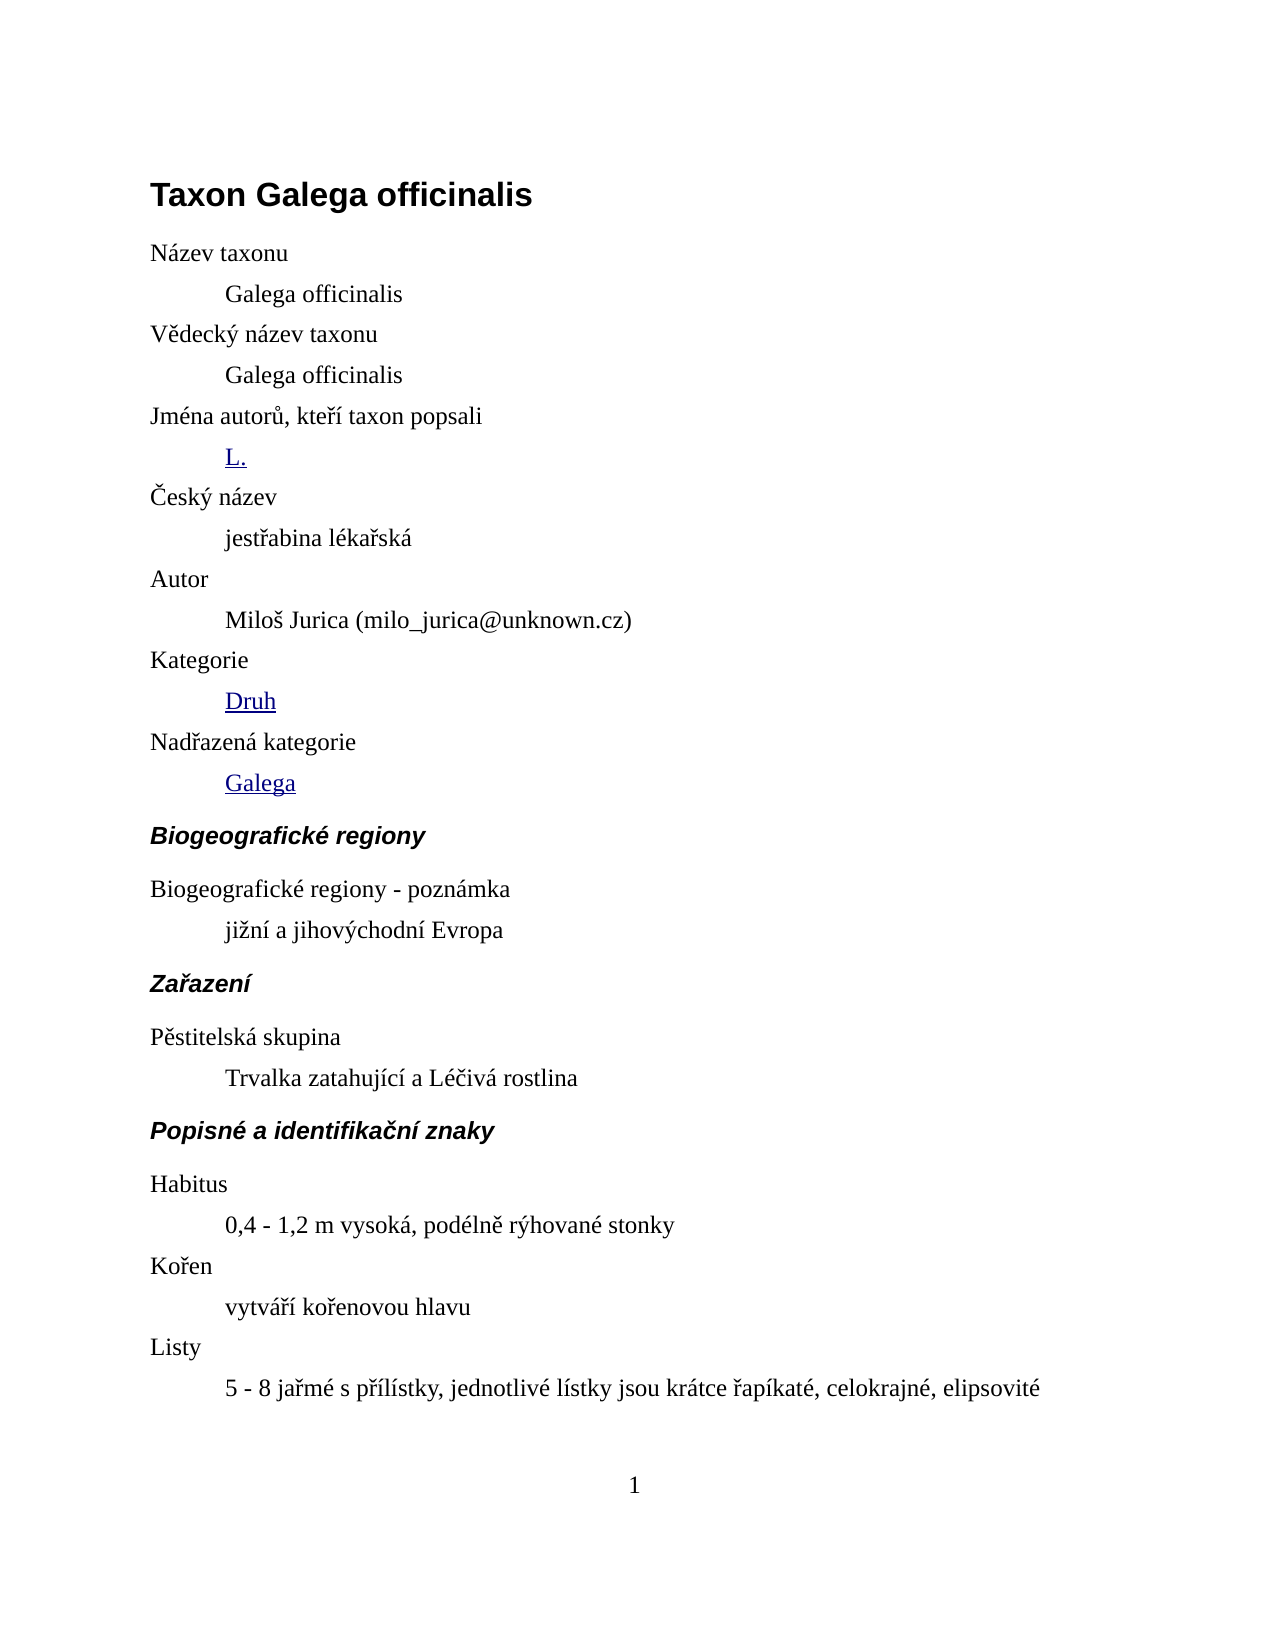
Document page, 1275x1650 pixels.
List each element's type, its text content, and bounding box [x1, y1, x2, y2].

text L. [225, 442, 1125, 471]
text Habitus [150, 1169, 1125, 1198]
subtitle Biogeografické regiony [150, 821, 1125, 850]
text Název taxonu [150, 238, 1125, 267]
text Pěstitelská skupina [150, 1022, 1125, 1051]
text Galega [225, 768, 1125, 796]
text Biogeografické regiony - poznámka [150, 874, 1125, 903]
subtitle Zařazení [150, 969, 1125, 997]
text Kategorie [150, 645, 1125, 674]
text Galega officinalis [225, 279, 1125, 308]
text Druh [225, 686, 1125, 715]
subtitle Taxon Galega officinalis [150, 175, 1125, 214]
text Autor [150, 564, 1125, 593]
text vytváří kořenovou hlavu [225, 1292, 1125, 1320]
text Listy [150, 1332, 1125, 1361]
text Nadřazená kategorie [150, 727, 1125, 756]
text Trvalka zatahující a Léčivá rostlina [225, 1063, 1125, 1091]
subtitle Popisné a identifikační znaky [150, 1116, 1125, 1145]
text Kořen [150, 1251, 1125, 1279]
text jestřabina lékařská [225, 523, 1125, 552]
text jižní a jihovýchodní Evropa [225, 915, 1125, 944]
text 5 - 8 jařmé s přílístky, jednotlivé lístky jsou krátce řapíkaté, celokrajné, elipsovité [225, 1373, 1125, 1402]
text Jména autorů, kteří taxon popsali [150, 401, 1125, 430]
text Miloš Jurica (milo_jurica@unknown.cz) [225, 605, 1125, 633]
text Vědecký název taxonu [150, 319, 1125, 348]
text 0,4 - 1,2 m vysoká, podélně rýhované stonky [225, 1210, 1125, 1239]
text Galega officinalis [225, 360, 1125, 389]
text Český název [150, 482, 1125, 511]
